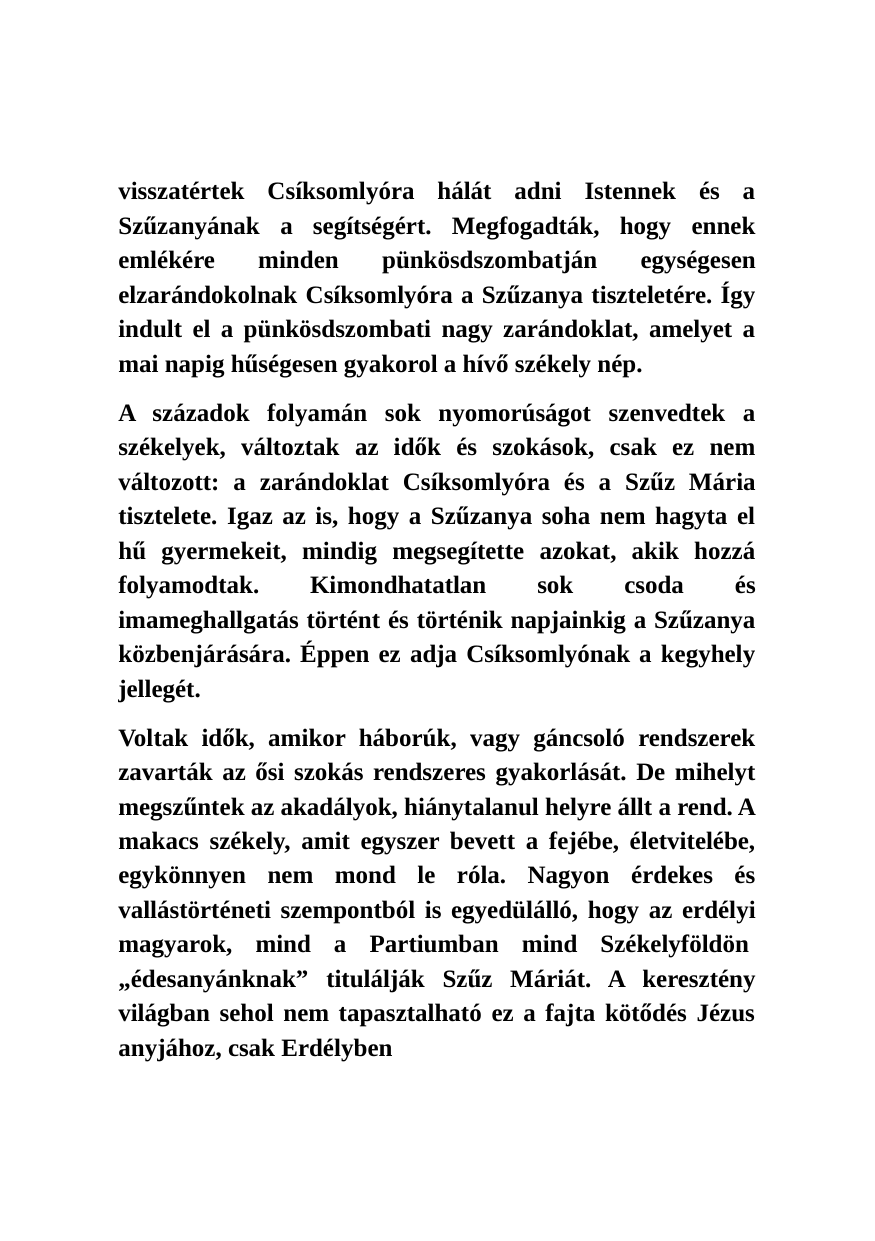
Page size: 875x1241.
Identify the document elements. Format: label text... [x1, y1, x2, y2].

text visszatértek Csíksomlyóra hálát adni Istennek és a Szűzanyának a segítségért. Megfogadták, hogy ennek emlékére minden pünkösdszombatján egységesen elzarándokolnak Csíksomlyóra a Szűzanya tiszteletére. Így indult el a pünkösdszombati nagy zarándoklat, amelyet a mai napig hűségesen gyakorol a hívő székely nép. [118, 176, 756, 377]
text Voltak idők, amikor háborúk, vagy gáncsoló rendszerek zavarták az ősi szokás rendszeres gyakorlását. De mihelyt megszűntek az akadályok, hiánytalanul helyre állt a rend. A makacs székely, amit egyszer bevett a fejébe, életvitelébe, egykönnyen nem mond le róla. Nagyon érdekes és vallástörténeti szempontból is egyedülálló, hogy az erdélyi magyarok, mind a Partiumban mind Székelyföldön „édesanyánknak” titulálják Szűz Máriát. A keresztény világban sehol nem tapasztalható ez a fajta kötődés Jézus anyjához, csak Erdélyben [118, 723, 756, 1062]
text A századok folyamán sok nyomorúságot szenvedtek a székelyek, változtak az idők és szokások, csak ez nem változott: a zarándoklat Csíksomlyóra és a Szűz Mária tisztelete. Igaz az is, hogy a Szűzanya soha nem hagyta el hű gyermekeit, mindig megsegítette azokat, akik hozzá folyamodtak. Kimondhatatlan sok csoda és imameghallgatás történt és történik napjainkig a Szűzanya közbenjárására. Éppen ez adja Csíksomlyónak a kegyhely jellegét. [118, 398, 756, 702]
